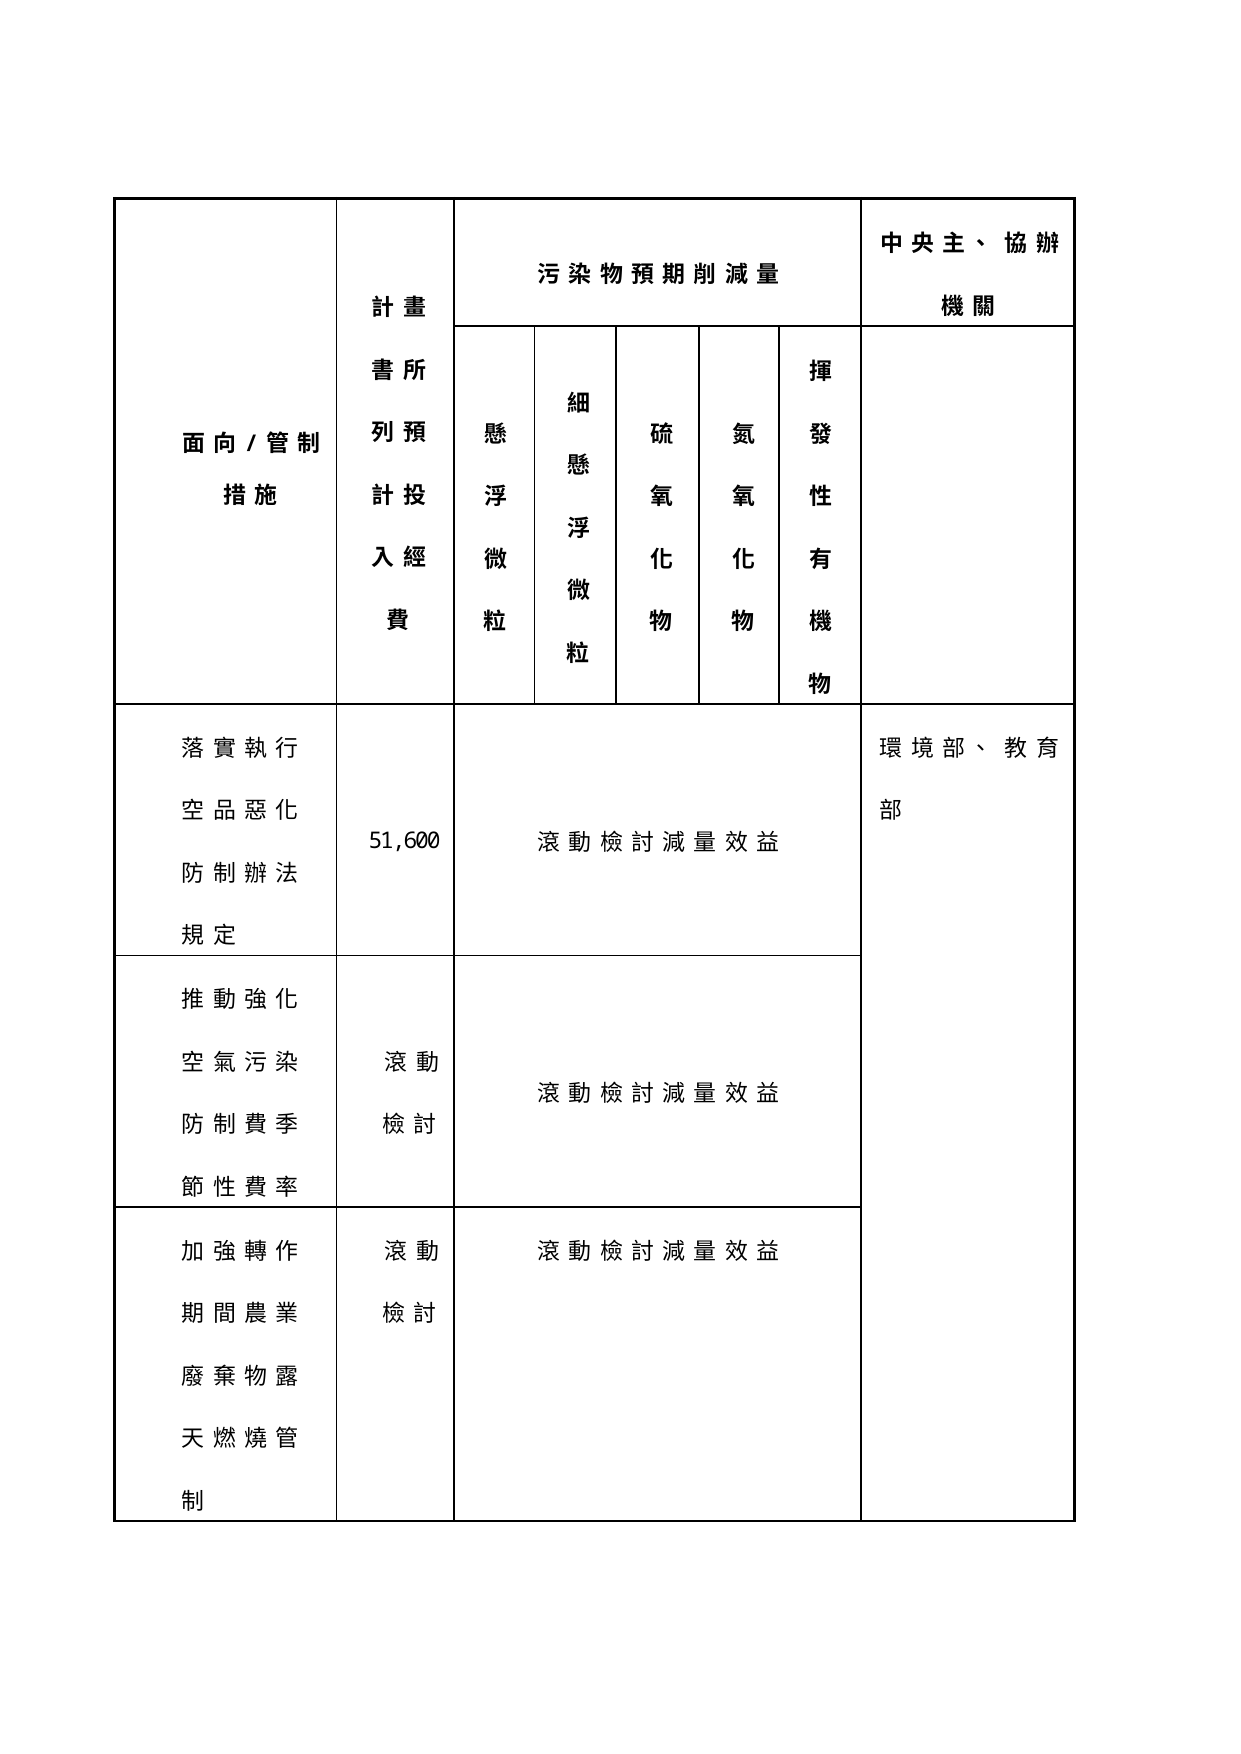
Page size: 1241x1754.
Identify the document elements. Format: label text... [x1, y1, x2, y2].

table_cell 加強轉作期間農業廢棄物露天燃燒管制 [116, 1208, 336, 1520]
table_cell 滾動檢討減量效益 [455, 1208, 860, 1520]
table_cell 滾動檢討減量效益 [455, 956, 860, 1206]
table_cell 環境部、教育部 [862, 705, 1073, 1520]
table_cell 懸浮微粒 [455, 327, 534, 703]
table_cell 揮發性有機物 [780, 327, 860, 703]
table_cell 滾動檢討 [337, 956, 453, 1206]
table_cell 滾動檢討減量效益 [455, 705, 860, 955]
table_header 面向/管制措施 [116, 200, 336, 703]
table_cell 落實執行空品惡化防制辦法規定 [116, 705, 336, 955]
table_cell [862, 327, 1073, 703]
table_cell 細懸浮微粒 [535, 327, 615, 703]
table_cell 滾動檢討 [337, 1208, 453, 1520]
table_header 計畫書所列預計投入經費 [337, 200, 453, 703]
table_header 中央主、協辦機關 [862, 200, 1073, 325]
table_cell 推動強化空氣污染防制費季節性費率 [116, 956, 336, 1206]
table_cell 51,600 [337, 705, 453, 955]
table_header 污染物預期削減量 [455, 200, 860, 325]
table_cell 硫氧化物 [617, 327, 698, 703]
table_cell 氮氧化物 [700, 327, 778, 703]
